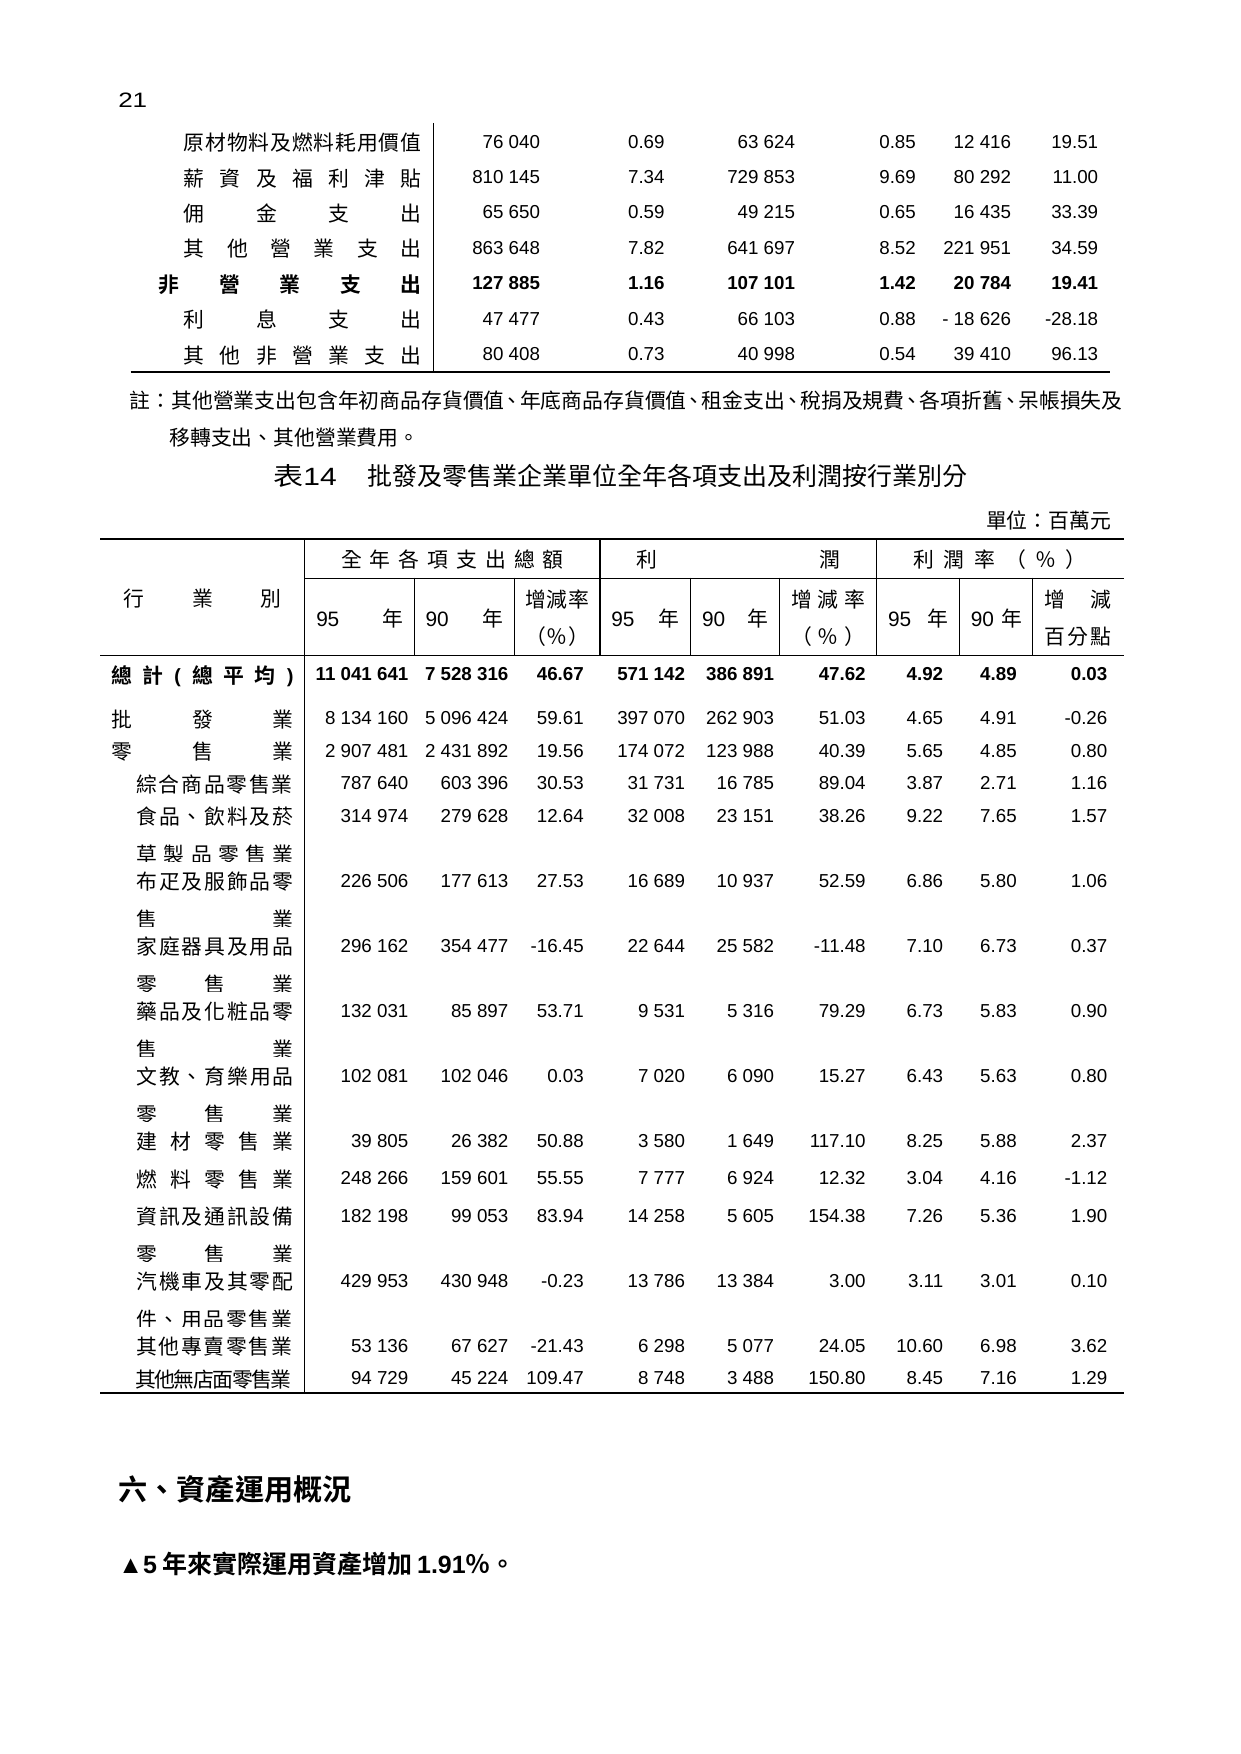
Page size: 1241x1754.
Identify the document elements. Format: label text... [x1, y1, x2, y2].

table_cell [414, 693, 514, 699]
table_cell 89.04 [780, 765, 877, 797]
table_cell 5.65 [877, 732, 959, 764]
table_cell 24.05 [780, 1327, 877, 1359]
table_cell 9.69 [801, 158, 922, 194]
table_cell 0.80 [1033, 732, 1123, 764]
table_cell 7.10 [877, 927, 959, 992]
table_cell 14 258 [600, 1197, 691, 1262]
table_cell 5 316 [691, 992, 780, 1057]
table_cell 38.26 [780, 797, 877, 862]
table_cell 40 998 [676, 335, 801, 371]
table_cell 13 786 [600, 1262, 691, 1327]
table_cell 4.89 [959, 656, 1033, 693]
table_cell 3.04 [877, 1160, 959, 1197]
table_cell -11.48 [780, 927, 877, 992]
table_cell 90年 [691, 579, 779, 654]
table_cell -0.26 [1033, 700, 1123, 732]
table_cell 102 081 [305, 1057, 414, 1122]
table_cell 80 408 [434, 335, 551, 371]
table_cell [691, 693, 780, 699]
table_cell 8 134 160 [305, 700, 414, 732]
table_cell 51.03 [780, 700, 877, 732]
table_cell 10.60 [877, 1327, 959, 1359]
table_cell 49 215 [676, 194, 801, 229]
table_cell 6.73 [877, 992, 959, 1057]
table_cell 增減率（％） [780, 579, 876, 654]
table_cell 1.57 [1033, 797, 1123, 862]
table_cell 6.73 [959, 927, 1033, 992]
table_cell 787 640 [305, 765, 414, 797]
table_cell 150.80 [780, 1360, 877, 1392]
table_cell 3 580 [600, 1122, 691, 1159]
table_cell - 18 626 [922, 300, 1017, 335]
table_cell 薪資及福利津貼 [131, 158, 433, 194]
text 單位：百萬元 [118, 500, 1111, 538]
table_cell 296 162 [305, 927, 414, 992]
table_cell 132 031 [305, 992, 414, 1057]
table_cell 863 648 [434, 229, 551, 264]
table_cell 8.52 [801, 229, 922, 264]
table_cell 汽機車及其零配件、用品零售業 [100, 1262, 304, 1327]
table_cell 6 924 [691, 1160, 780, 1197]
table_cell 非營業支出 [131, 265, 433, 300]
table_cell 67 627 [414, 1327, 514, 1359]
table_cell 94 729 [305, 1360, 414, 1392]
table_cell 729 853 [676, 158, 801, 194]
table_cell 8.45 [877, 1360, 959, 1392]
table_cell 3.11 [877, 1262, 959, 1327]
table_cell 1 649 [691, 1122, 780, 1159]
table_cell 6.98 [959, 1327, 1033, 1359]
table_cell 5.80 [959, 862, 1033, 927]
table_cell 家庭器具及用品零售業 [100, 927, 304, 992]
table_cell -21.43 [514, 1327, 600, 1359]
table_cell 佣金支出 [131, 194, 433, 229]
table_cell 7.65 [959, 797, 1033, 862]
table_cell 2 907 481 [305, 732, 414, 764]
table_cell 430 948 [414, 1262, 514, 1327]
table_cell 7 020 [600, 1057, 691, 1122]
table_cell 5.36 [959, 1197, 1033, 1262]
table_cell 總計(總平均) [100, 656, 304, 693]
table_cell 810 145 [434, 158, 551, 194]
table_cell [877, 693, 959, 699]
table_cell 5 077 [691, 1327, 780, 1359]
table_cell 39 805 [305, 1122, 414, 1159]
table_cell 107 101 [676, 265, 801, 300]
table_cell 0.03 [514, 1057, 600, 1122]
table_cell 1.42 [801, 265, 922, 300]
table_cell 0.59 [551, 194, 676, 229]
table_cell 47.62 [780, 656, 877, 693]
table_cell [1033, 693, 1123, 699]
table_cell 燃料零售業 [100, 1160, 304, 1197]
table_cell 10 937 [691, 862, 780, 927]
table_cell 5.83 [959, 992, 1033, 1057]
table_cell 2 431 892 [414, 732, 514, 764]
table_cell 5.63 [959, 1057, 1033, 1122]
table_cell 159 601 [414, 1160, 514, 1197]
table_cell 0.54 [801, 335, 922, 371]
table_cell 6 298 [600, 1327, 691, 1359]
table_cell 8 748 [600, 1360, 691, 1392]
table_cell 226 506 [305, 862, 414, 927]
table_cell -28.18 [1017, 300, 1110, 335]
list 批發及零售業企業單位全年各項支出及利潤按行業別分 [118, 455, 1122, 493]
table_cell 53 136 [305, 1327, 414, 1359]
table_cell [514, 693, 600, 699]
table_cell 0.10 [1033, 1262, 1123, 1327]
table_cell 5 605 [691, 1197, 780, 1262]
table_cell 0.73 [551, 335, 676, 371]
table_cell 19.56 [514, 732, 600, 764]
table_cell 4.85 [959, 732, 1033, 764]
table_cell 4.16 [959, 1160, 1033, 1197]
table_cell -0.23 [514, 1262, 600, 1327]
table_cell 12.32 [780, 1160, 877, 1197]
table_cell 397 070 [600, 700, 691, 732]
table_cell 22 644 [600, 927, 691, 992]
table_cell 76 040 [434, 123, 551, 158]
table_cell 8.25 [877, 1122, 959, 1159]
table_cell 3.62 [1033, 1327, 1123, 1359]
table_cell 177 613 [414, 862, 514, 927]
table_cell 102 046 [414, 1057, 514, 1122]
table_cell 279 628 [414, 797, 514, 862]
table_cell 90年 [415, 579, 514, 654]
table_cell 53.71 [514, 992, 600, 1057]
table_cell 7.16 [959, 1360, 1033, 1392]
table_cell 15.27 [780, 1057, 877, 1122]
table_cell [780, 693, 877, 699]
table_cell 1.16 [551, 265, 676, 300]
table_cell 0.88 [801, 300, 922, 335]
table_cell -1.12 [1033, 1160, 1123, 1197]
table_cell 6 090 [691, 1057, 780, 1122]
table_cell 50.88 [514, 1122, 600, 1159]
table_cell 354 477 [414, 927, 514, 992]
table_cell 40.39 [780, 732, 877, 764]
table_cell 0.65 [801, 194, 922, 229]
table_cell 增減率（％） [515, 579, 599, 654]
table_cell 11.00 [1017, 158, 1110, 194]
table_cell 1.06 [1033, 862, 1123, 927]
table_cell 127 885 [434, 265, 551, 300]
table_cell 6.86 [877, 862, 959, 927]
table_cell 4.91 [959, 700, 1033, 732]
table_cell 16 435 [922, 194, 1017, 229]
table_cell 12.64 [514, 797, 600, 862]
table_cell 13 384 [691, 1262, 780, 1327]
table_cell 32 008 [600, 797, 691, 862]
table_cell 零售業 [100, 732, 304, 764]
table_cell 16 785 [691, 765, 780, 797]
table_cell 33.39 [1017, 194, 1110, 229]
table_cell 12 416 [922, 123, 1017, 158]
table_cell 0.37 [1033, 927, 1123, 992]
table_cell 30.53 [514, 765, 600, 797]
table_cell 9 531 [600, 992, 691, 1057]
table_cell 117.10 [780, 1122, 877, 1159]
table_cell 85 897 [414, 992, 514, 1057]
table_cell 其他非營業支出 [131, 335, 433, 371]
table_cell 603 396 [414, 765, 514, 797]
table_cell 7.34 [551, 158, 676, 194]
table_cell 0.03 [1033, 656, 1123, 693]
table_cell 46.67 [514, 656, 600, 693]
table_header 行業別 [100, 540, 304, 654]
table_header 利潤 [601, 540, 876, 577]
table_cell 19.51 [1017, 123, 1110, 158]
table_cell 其他專賣零售業 [100, 1327, 304, 1359]
table_header 利潤率（％） [877, 540, 1123, 577]
table_cell 65 650 [434, 194, 551, 229]
table_cell 248 266 [305, 1160, 414, 1197]
table_cell 增減 百分點 [1033, 579, 1123, 654]
table_cell 文教、育樂用品零售業 [100, 1057, 304, 1122]
table_cell 641 697 [676, 229, 801, 264]
table_cell 布疋及服飾品零售業 [100, 862, 304, 927]
table_cell 52.59 [780, 862, 877, 927]
table_cell 0.90 [1033, 992, 1123, 1057]
table_cell 6.43 [877, 1057, 959, 1122]
table_cell -16.45 [514, 927, 600, 992]
table_cell 1.16 [1033, 765, 1123, 797]
table_cell 其他無店面零售業 [100, 1360, 304, 1392]
table_cell 7.26 [877, 1197, 959, 1262]
table_cell 123 988 [691, 732, 780, 764]
table_cell 9.22 [877, 797, 959, 862]
table_cell 182 198 [305, 1197, 414, 1262]
table_cell 19.41 [1017, 265, 1110, 300]
table_cell 2.71 [959, 765, 1033, 797]
text 六、資產運用概況 [118, 1450, 1122, 1525]
table_cell 109.47 [514, 1360, 600, 1392]
text 註：其他營業支出包含年初商品存貨價值、年底商品存貨價值、租金支出、稅捐及規費、各項折舊、呆帳損失及移轉支出、其他營業費用。 [129, 380, 1122, 455]
table_cell 食品、飲料及菸草製品零售業 [100, 797, 304, 862]
table_cell 95年 [601, 579, 690, 654]
table_cell 314 974 [305, 797, 414, 862]
table_cell 3.87 [877, 765, 959, 797]
table_cell 建材零售業 [100, 1122, 304, 1159]
table_cell 63 624 [676, 123, 801, 158]
table_cell [305, 693, 414, 699]
table_cell 34.59 [1017, 229, 1110, 264]
table_cell 45 224 [414, 1360, 514, 1392]
table_cell 262 903 [691, 700, 780, 732]
table_cell 1.90 [1033, 1197, 1123, 1262]
table_cell 5 096 424 [414, 700, 514, 732]
table_cell 386 891 [691, 656, 780, 693]
table_cell 20 784 [922, 265, 1017, 300]
table_cell 39 410 [922, 335, 1017, 371]
table_cell 96.13 [1017, 335, 1110, 371]
table_cell 7 528 316 [414, 656, 514, 693]
table_cell 批發業 [100, 700, 304, 732]
table_cell 26 382 [414, 1122, 514, 1159]
table_cell 221 951 [922, 229, 1017, 264]
table_cell 0.80 [1033, 1057, 1123, 1122]
table_cell 7.82 [551, 229, 676, 264]
table_cell 3.00 [780, 1262, 877, 1327]
table_cell 25 582 [691, 927, 780, 992]
table_cell 其他營業支出 [131, 229, 433, 264]
table_cell 1.29 [1033, 1360, 1123, 1392]
table_cell 11 041 641 [305, 656, 414, 693]
table_cell 0.43 [551, 300, 676, 335]
table_cell 80 292 [922, 158, 1017, 194]
table_cell 59.61 [514, 700, 600, 732]
table_cell 95年 [305, 579, 414, 654]
table_cell 174 072 [600, 732, 691, 764]
table_cell 31 731 [600, 765, 691, 797]
table_cell 5.88 [959, 1122, 1033, 1159]
table_cell [100, 693, 304, 699]
table_cell 55.55 [514, 1160, 600, 1197]
table_header 全年各項支出總額 [305, 540, 599, 577]
table_cell 藥品及化粧品零售業 [100, 992, 304, 1057]
table_cell 47 477 [434, 300, 551, 335]
table_cell 571 142 [600, 656, 691, 693]
table_cell 3.01 [959, 1262, 1033, 1327]
table_cell 154.38 [780, 1197, 877, 1262]
table_cell 16 689 [600, 862, 691, 927]
table_cell 66 103 [676, 300, 801, 335]
text ▲5年來實際運用資產增加1.91％。 [118, 1544, 1122, 1582]
table_cell 27.53 [514, 862, 600, 927]
table_cell 0.69 [551, 123, 676, 158]
table_cell 3 488 [691, 1360, 780, 1392]
table_cell 4.92 [877, 656, 959, 693]
table_cell 2.37 [1033, 1122, 1123, 1159]
table_cell 83.94 [514, 1197, 600, 1262]
table_cell 0.85 [801, 123, 922, 158]
table_cell [600, 693, 691, 699]
table_cell 95年 [877, 579, 959, 654]
table_cell 資訊及通訊設備零售業 [100, 1197, 304, 1262]
table_cell 原材物料及燃料耗用價值 [131, 123, 433, 158]
table_cell 7 777 [600, 1160, 691, 1197]
table_cell 429 953 [305, 1262, 414, 1327]
table_cell 23 151 [691, 797, 780, 862]
table_cell [959, 693, 1033, 699]
table_cell 利息支出 [131, 300, 433, 335]
table_cell 綜合商品零售業 [100, 765, 304, 797]
table_cell 90年 [960, 579, 1032, 654]
table_cell 79.29 [780, 992, 877, 1057]
table_cell 4.65 [877, 700, 959, 732]
table_cell 99 053 [414, 1197, 514, 1262]
